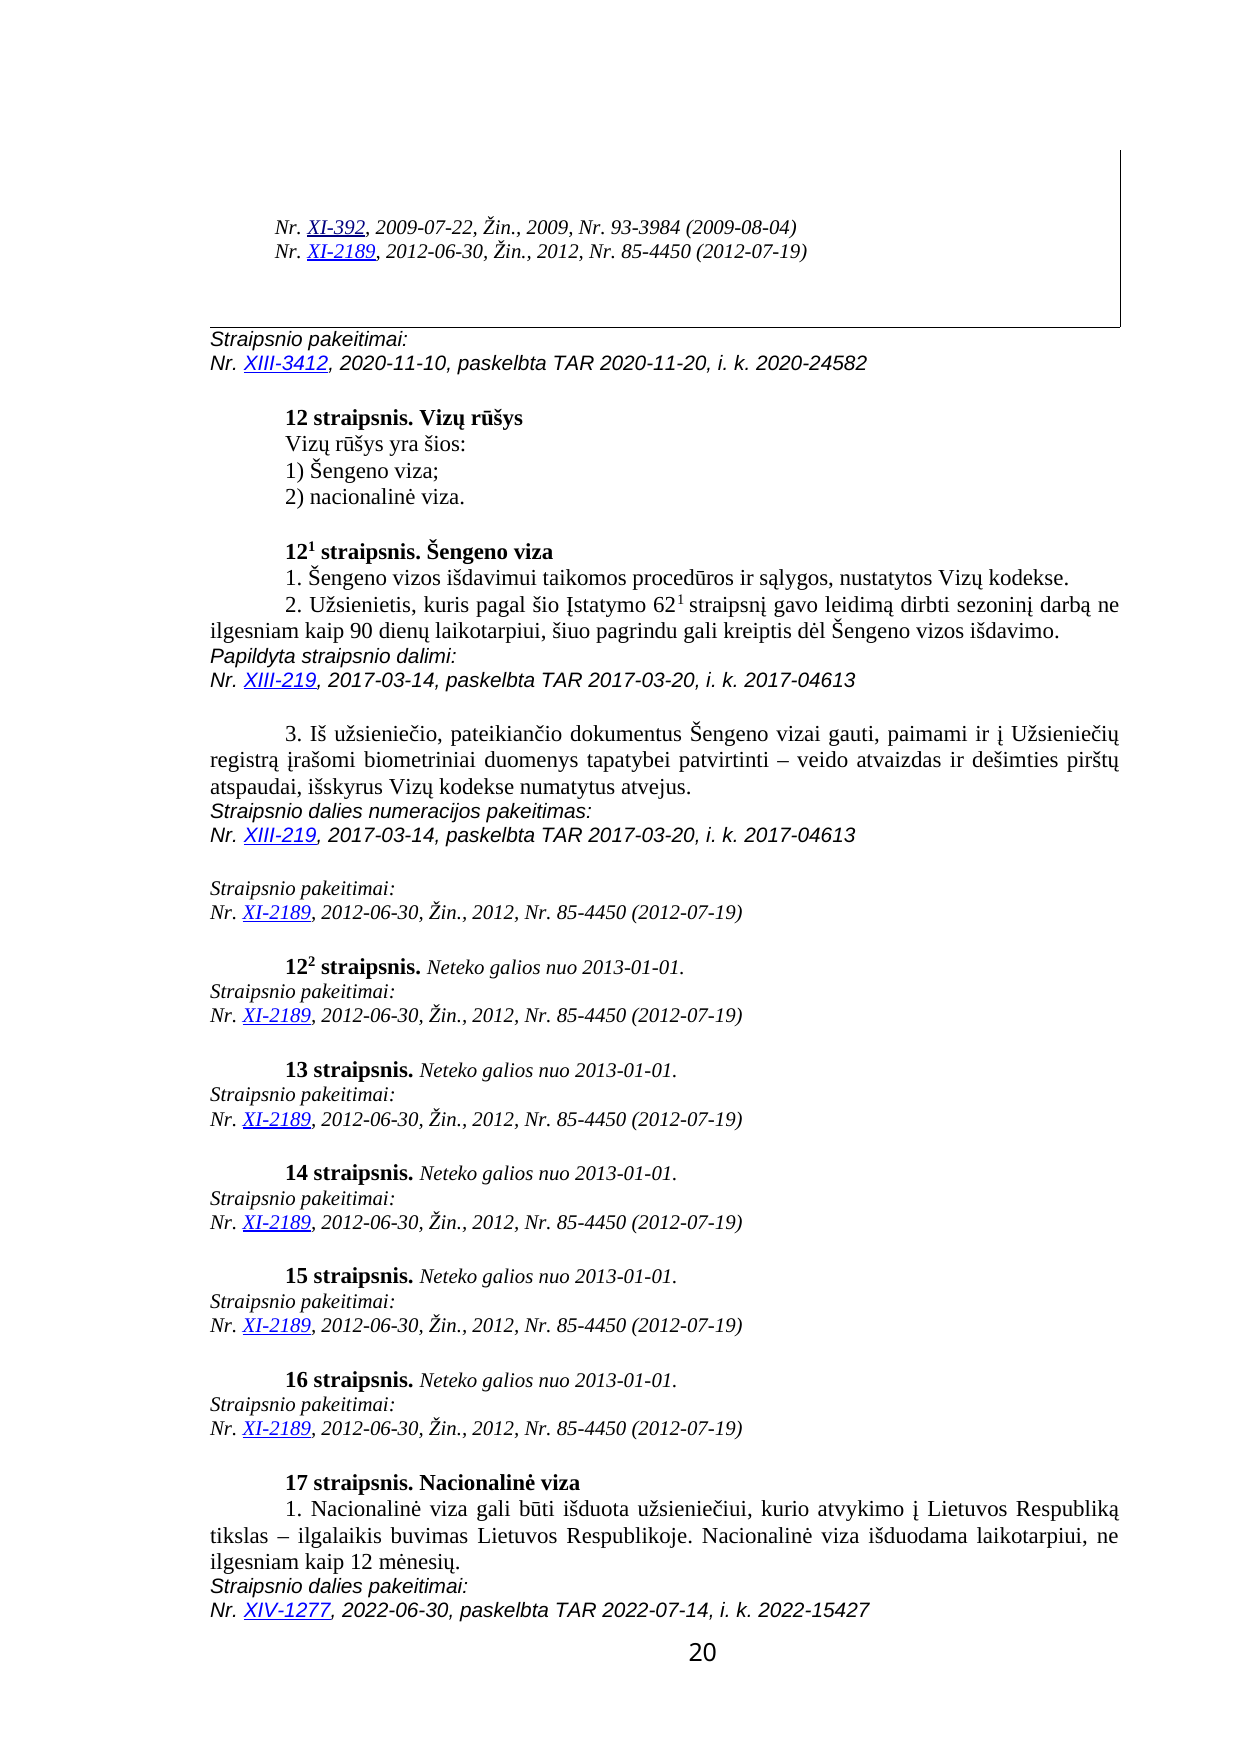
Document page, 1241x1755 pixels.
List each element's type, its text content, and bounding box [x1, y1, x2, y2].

text Straipsnio pakeitimai: [210, 1082, 1120, 1106]
text Nr. XIII-219, 2017-03-14, paskelbta TAR 2017-03-20, i. k. 2017-04613 [210, 823, 1120, 847]
text Vizų rūšys yra šios: [210, 430, 1120, 457]
text Straipsnio pakeitimai: [210, 876, 1120, 900]
text 1. Šengeno vizos išdavimui taikomos procedūros ir sąlygos, nustatytos Vizų kodekse. [210, 564, 1120, 591]
text Nr. XI-2189, 2012-06-30, Žin., 2012, Nr. 85-4450 (2012-07-19) [210, 1210, 1120, 1234]
text 14 straipsnis. Neteko galios nuo 2013-01-01. [210, 1159, 1120, 1186]
text Nr. XIV-1277, 2022-06-30, paskelbta TAR 2022-07-14, i. k. 2022-15427 [210, 1598, 1120, 1622]
text Nr. XI-2189, 2012-06-30, Žin., 2012, Nr. 85-4450 (2012-07-19) [210, 1003, 1120, 1027]
text 2. Užsienietis, kuris pagal šio Įstatymo 621 straipsnį gavo leidimą dirbti sezoninį darbą ne ilgesniam kaip 90 dienų laikotarpiui, šiuo pagrindu gali kreiptis dėl Šengeno vizos išdavimo. [210, 591, 1120, 643]
text Straipsnio dalies pakeitimai: [210, 1574, 1120, 1598]
text 1. Nacionalinė viza gali būti išduota užsieniečiui, kurio atvykimo į Lietuvos Respubliką tikslas – ilgalaikis buvimas Lietuvos Respublikoje. Nacionalinė viza išduodama laikotarpiui, ne ilgesniam kaip 12 mėnesių. [210, 1495, 1120, 1574]
text Nr. XI-2189, 2012-06-30, Žin., 2012, Nr. 85-4450 (2012-07-19) [210, 1416, 1120, 1440]
text 12 straipsnis. Vizų rūšys [210, 404, 1120, 430]
text Straipsnio dalies numeracijos pakeitimas: [210, 799, 1120, 823]
text 1) Šengeno viza; [210, 457, 1120, 483]
text Nr. XI-2189, 2012-06-30, Žin., 2012, Nr. 85-4450 (2012-07-19) [210, 1106, 1120, 1131]
text Papildyta straipsnio dalimi: [210, 643, 1120, 667]
text 17 straipsnis. Nacionalinė viza [210, 1469, 1120, 1495]
text 121 straipsnis. Šengeno viza [210, 538, 1120, 564]
text 122 straipsnis. Neteko galios nuo 2013-01-01. [210, 953, 1120, 979]
text Straipsnio pakeitimai: [210, 979, 1120, 1003]
text 15 straipsnis. Neteko galios nuo 2013-01-01. [210, 1262, 1120, 1289]
text Nr. XI-2189, 2012-06-30, Žin., 2012, Nr. 85-4450 (2012-07-19) [210, 900, 1120, 924]
text Nr. XIII-219, 2017-03-14, paskelbta TAR 2017-03-20, i. k. 2017-04613 [210, 667, 1120, 691]
text 16 straipsnis. Neteko galios nuo 2013-01-01. [210, 1366, 1120, 1392]
text 2) nacionalinė viza. [210, 483, 1120, 509]
text Straipsnio pakeitimai: [210, 327, 1120, 351]
text Straipsnio pakeitimai: [210, 1289, 1120, 1313]
text 13 straipsnis. Neteko galios nuo 2013-01-01. [210, 1056, 1120, 1082]
text Straipsnio pakeitimai: [210, 1186, 1120, 1210]
text Straipsnio pakeitimai: [210, 1392, 1120, 1416]
text Nr. XI-2189, 2012-06-30, Žin., 2012, Nr. 85-4450 (2012-07-19) [210, 239, 1120, 327]
text Nr. XIII-3412, 2020-11-10, paskelbta TAR 2020-11-20, i. k. 2020-24582 [210, 351, 1120, 375]
text Nr. XI-2189, 2012-06-30, Žin., 2012, Nr. 85-4450 (2012-07-19) [210, 1313, 1120, 1337]
text 3. Iš užsieniečio, pateikiančio dokumentus Šengeno vizai gauti, paimami ir į Užsieniečių registrą įrašomi biometriniai duomenys tapatybei patvirtinti – veido atvaizdas ir dešimties pirštų atspaudai, išskyrus Vizų kodekse numatytus atvejus. [210, 720, 1120, 799]
text Nr. XI-392, 2009-07-22, Žin., 2009, Nr. 93-3984 (2009-08-04) [210, 150, 1120, 239]
